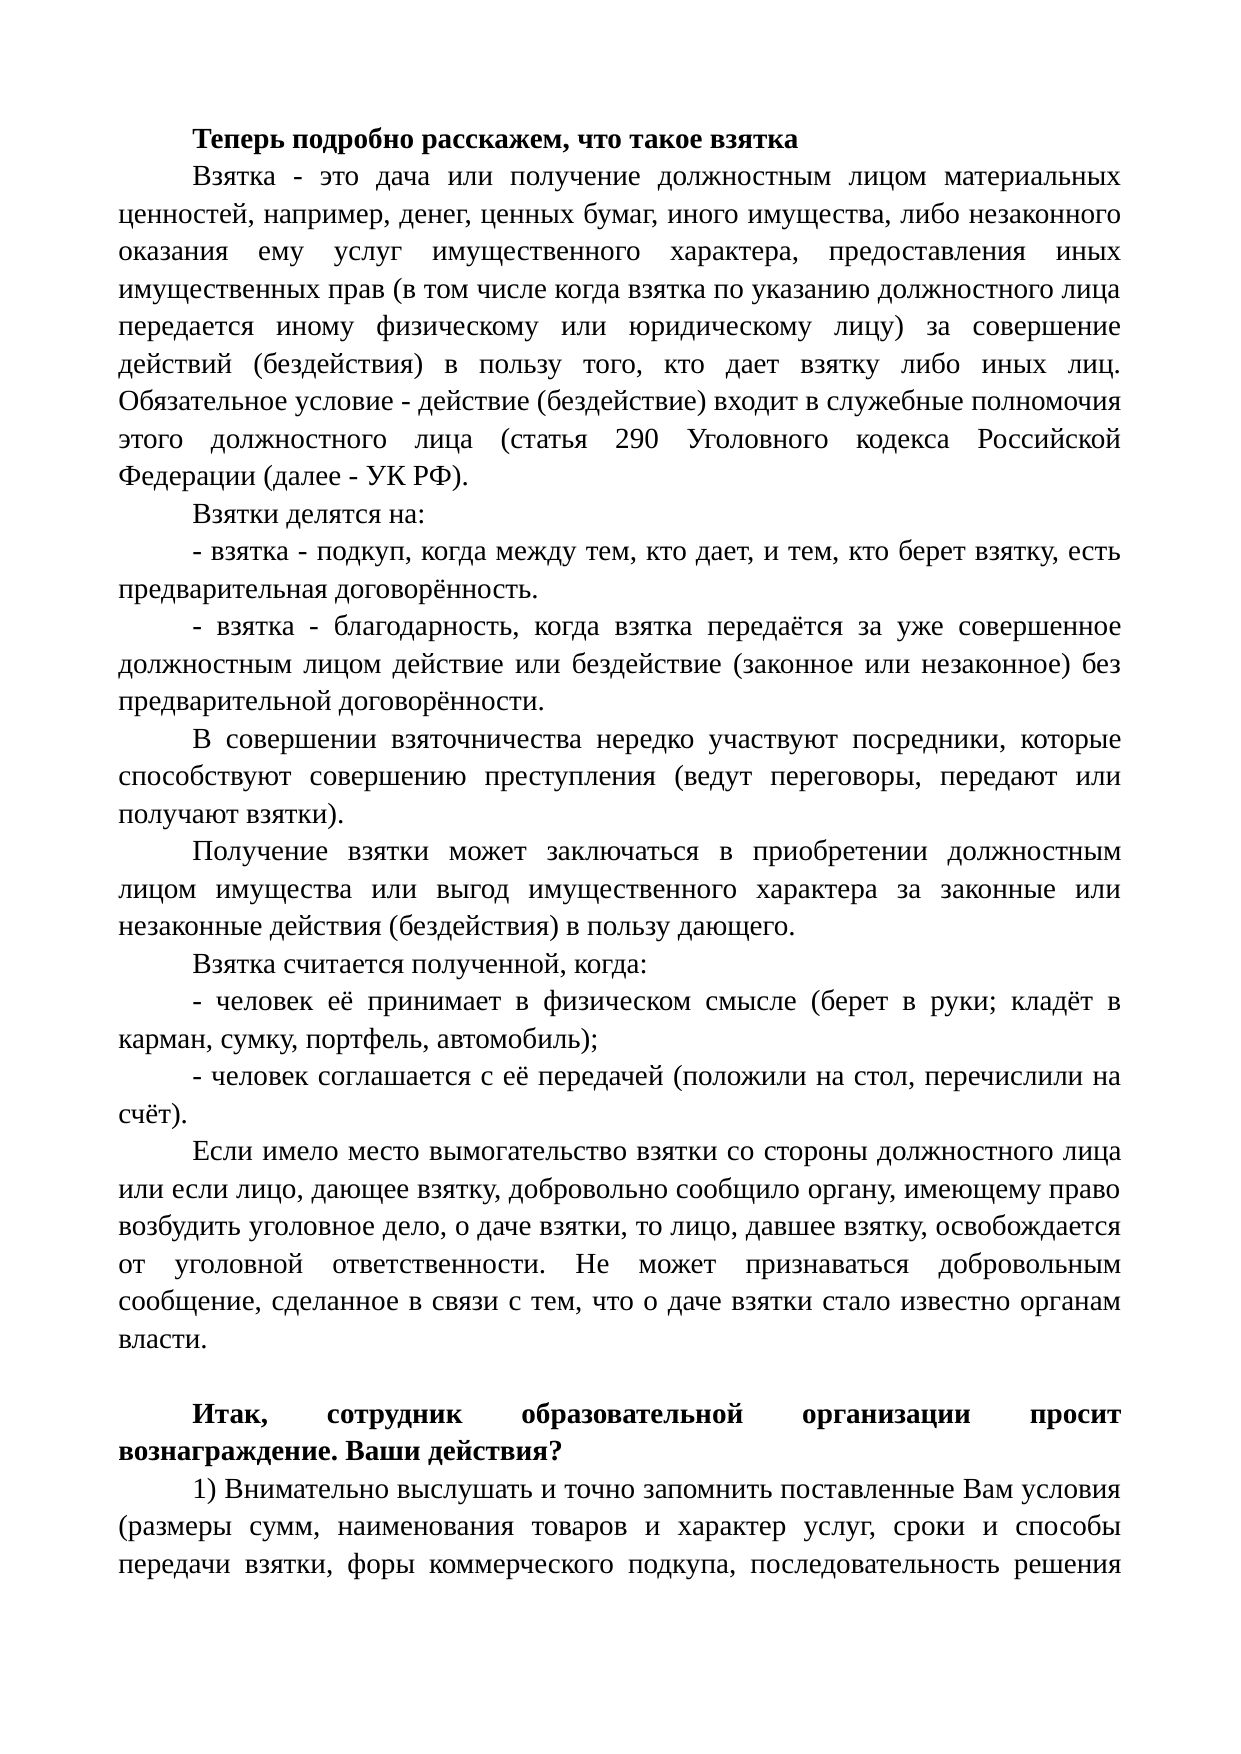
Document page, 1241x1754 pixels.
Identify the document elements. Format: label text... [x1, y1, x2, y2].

text Если имело место вымогательство взятки со стороны должностного лица или если лицо, дающее взятку, добровольно сообщило органу, имеющему право возбудить уголовное дело, о даче взятки, то лицо, давшее взятку, освобождается от уголовной ответственности. Не может признаваться добровольным сообщение, сделанное в связи с тем, что о даче взятки стало известно органам власти. [118, 1131, 1122, 1356]
text Взятка считается полученной, когда: [118, 943, 1122, 981]
text Теперь подробно расскажем, что такое взятка [118, 118, 1122, 156]
text Получение взятки может заключаться в приобретении должностным лицом имущества или выгод имущественного характера за законные или незаконные действия (бездействия) в пользу дающего. [118, 831, 1122, 943]
text - взятка - благодарность, когда взятка передаётся за уже совершенное должностным лицом действие или бездействие (законное или незаконное) без предварительной договорённости. [118, 606, 1122, 718]
text Взятки делятся на: [118, 493, 1122, 531]
text Итак, сотрудник образовательной организации просит вознаграждение. Ваши действия? [118, 1393, 1122, 1468]
text Взятка - это дача или получение должностным лицом материальных ценностей, например, денег, ценных бумаг, иного имущества, либо незаконного оказания ему услуг имущественного характера, предоставления иных имущественных прав (в том числе когда взятка по указанию должностного лица передается иному физическому или юридическому лицу) за совершение действий (бездействия) в пользу того, кто дает взятку либо иных лиц. Обязательное условие - действие (бездействие) входит в служебные полномочия этого должностного лица (статья 290 Уголовного кодекса Российской Федерации (далее - УК РФ). [118, 156, 1122, 493]
text - человек соглашается с её передачей (положили на стол, перечислили на счёт). [118, 1056, 1122, 1131]
text В совершении взяточничества нередко участвуют посредники, которые способствуют совершению преступления (ведут переговоры, передают или получают взятки). [118, 718, 1122, 831]
text 1) Внимательно выслушать и точно запомнить поставленные Вам условия (размеры сумм, наименования товаров и характер услуг, сроки и способы передачи взятки, форы коммерческого подкупа, последовательность решения [118, 1468, 1122, 1581]
text - человек её принимает в физическом смысле (берет в руки; кладёт в карман, сумку, портфель, автомобиль); [118, 981, 1122, 1056]
text - взятка - подкуп, когда между тем, кто дает, и тем, кто берет взятку, есть предварительная договорённость. [118, 531, 1122, 606]
